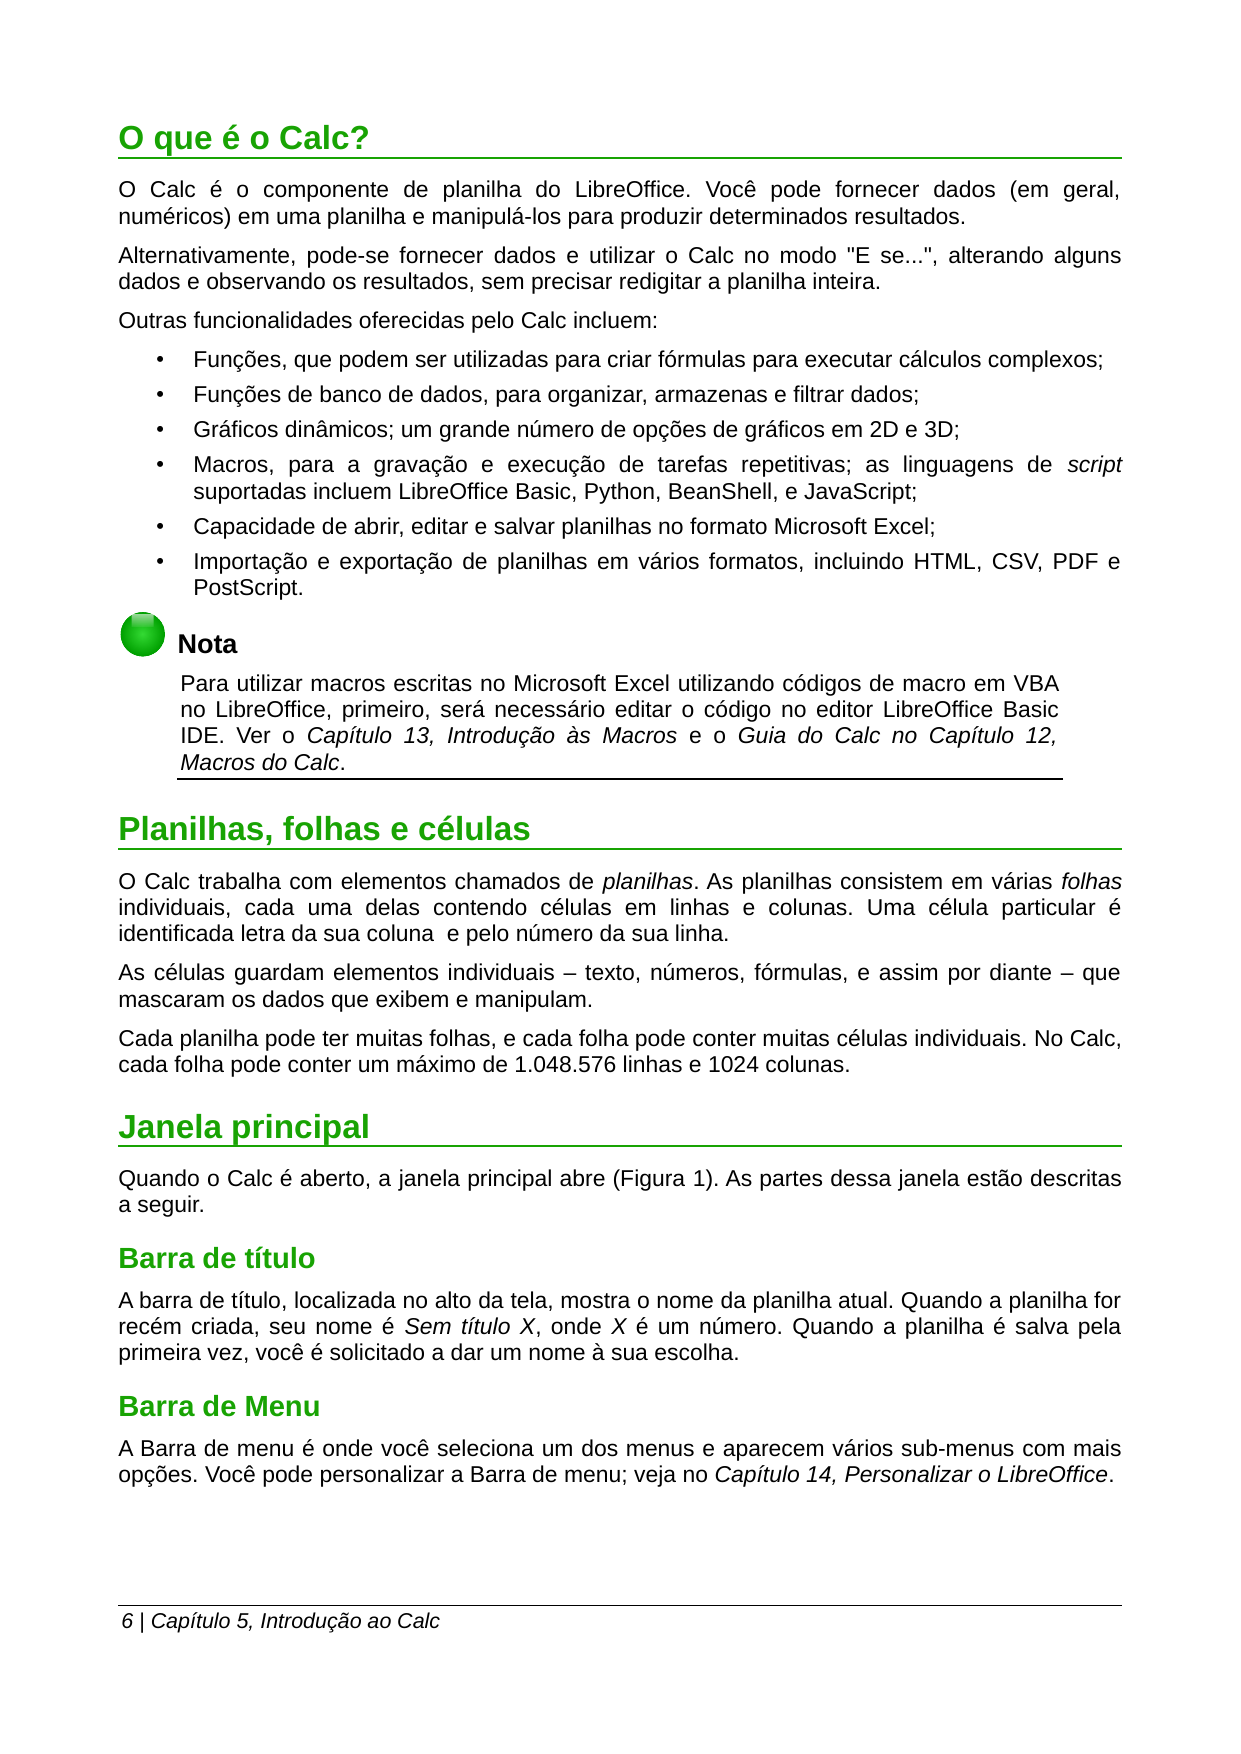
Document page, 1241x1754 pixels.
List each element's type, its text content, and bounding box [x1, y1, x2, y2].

text A Barra de menu é onde você seleciona um dos menus e aparecem vários sub-menus com mais opções. Você pode personalizar a Barra de menu; veja no Capítulo 14, Personalizar o LibreOffice. [118, 1434, 1122, 1487]
text A barra de título, localizada no alto da tela, mostra o nome da planilha atual. Quando a planilha for recém criada, seu nome é Sem título X, onde X é um número. Quando a planilha é salva pela primeira vez, você é solicitado a dar um nome à sua escolha. [118, 1287, 1122, 1366]
subtitle Planilhas, folhas e células [118, 809, 1122, 848]
text Quando o Calc é aberto, a janela principal abre (Figura 1). As partes dessa janela estão descritas a seguir. [118, 1165, 1122, 1218]
list Capacidade de abrir, editar e salvar planilhas no formato Microsoft Excel; [156, 513, 1122, 539]
list Gráficos dinâmicos; um grande número de opções de gráficos em 2D e 3D; [156, 416, 1122, 442]
text Para utilizar macros escritas no Microsoft Excel utilizando códigos de macro em VBA no LibreOffice, primeiro, será necessário editar o código no editor LibreOffice Basic IDE. Ver o Capítulo 13, Introdução às Macros e o Guia do Calc no Capítulo 12, Macros do Calc. [177, 666, 1063, 778]
subtitle Nota [118, 609, 1122, 659]
text Alternativamente, pode-se fornecer dados e utilizar o Calc no modo "E se...", alterando alguns dados e observando os resultados, sem precisar redigitar a planilha inteira. [118, 242, 1122, 294]
list Macros, para a gravação e execução de tarefas repetitivas; as linguagens de script suportadas incluem LibreOffice Basic, Python, BeanShell, e JavaScript; [156, 451, 1122, 504]
subtitle Barra de Menu [118, 1389, 1122, 1423]
subtitle O que é o Calc? [118, 118, 1122, 157]
text Cada planilha pode ter muitas folhas, e cada folha pode conter muitas células individuais. No Calc, cada folha pode conter um máximo de 1.048.576 linhas e 1024 colunas. [118, 1024, 1122, 1077]
subtitle Barra de título [118, 1241, 1122, 1275]
text As células guardam elementos individuais – texto, números, fórmulas, e assim por diante – que mascaram os dados que exibem e manipulam. [118, 959, 1122, 1012]
list Outras funcionalidades oferecidas pelo Calc incluem: [118, 307, 1122, 333]
text O Calc trabalha com elementos chamados de planilhas. As planilhas consistem em várias folhas individuais, cada uma delas contendo células em linhas e colunas. Uma célula particular é identificada letra da sua coluna e pelo número da sua linha. [118, 868, 1122, 947]
list Funções, que podem ser utilizadas para criar fórmulas para executar cálculos complexos; [156, 346, 1122, 372]
text O Calc é o componente de planilha do LibreOffice. Você pode fornecer dados (em geral, numéricos) em uma planilha e manipulá-los para produzir determinados resultados. [118, 176, 1122, 229]
list Importação e exportação de planilhas em vários formatos, incluindo HTML, CSV, PDF e PostScript. [156, 548, 1122, 601]
subtitle Janela principal [118, 1107, 1122, 1145]
list Funções de banco de dados, para organizar, armazenas e filtrar dados; [156, 381, 1122, 407]
